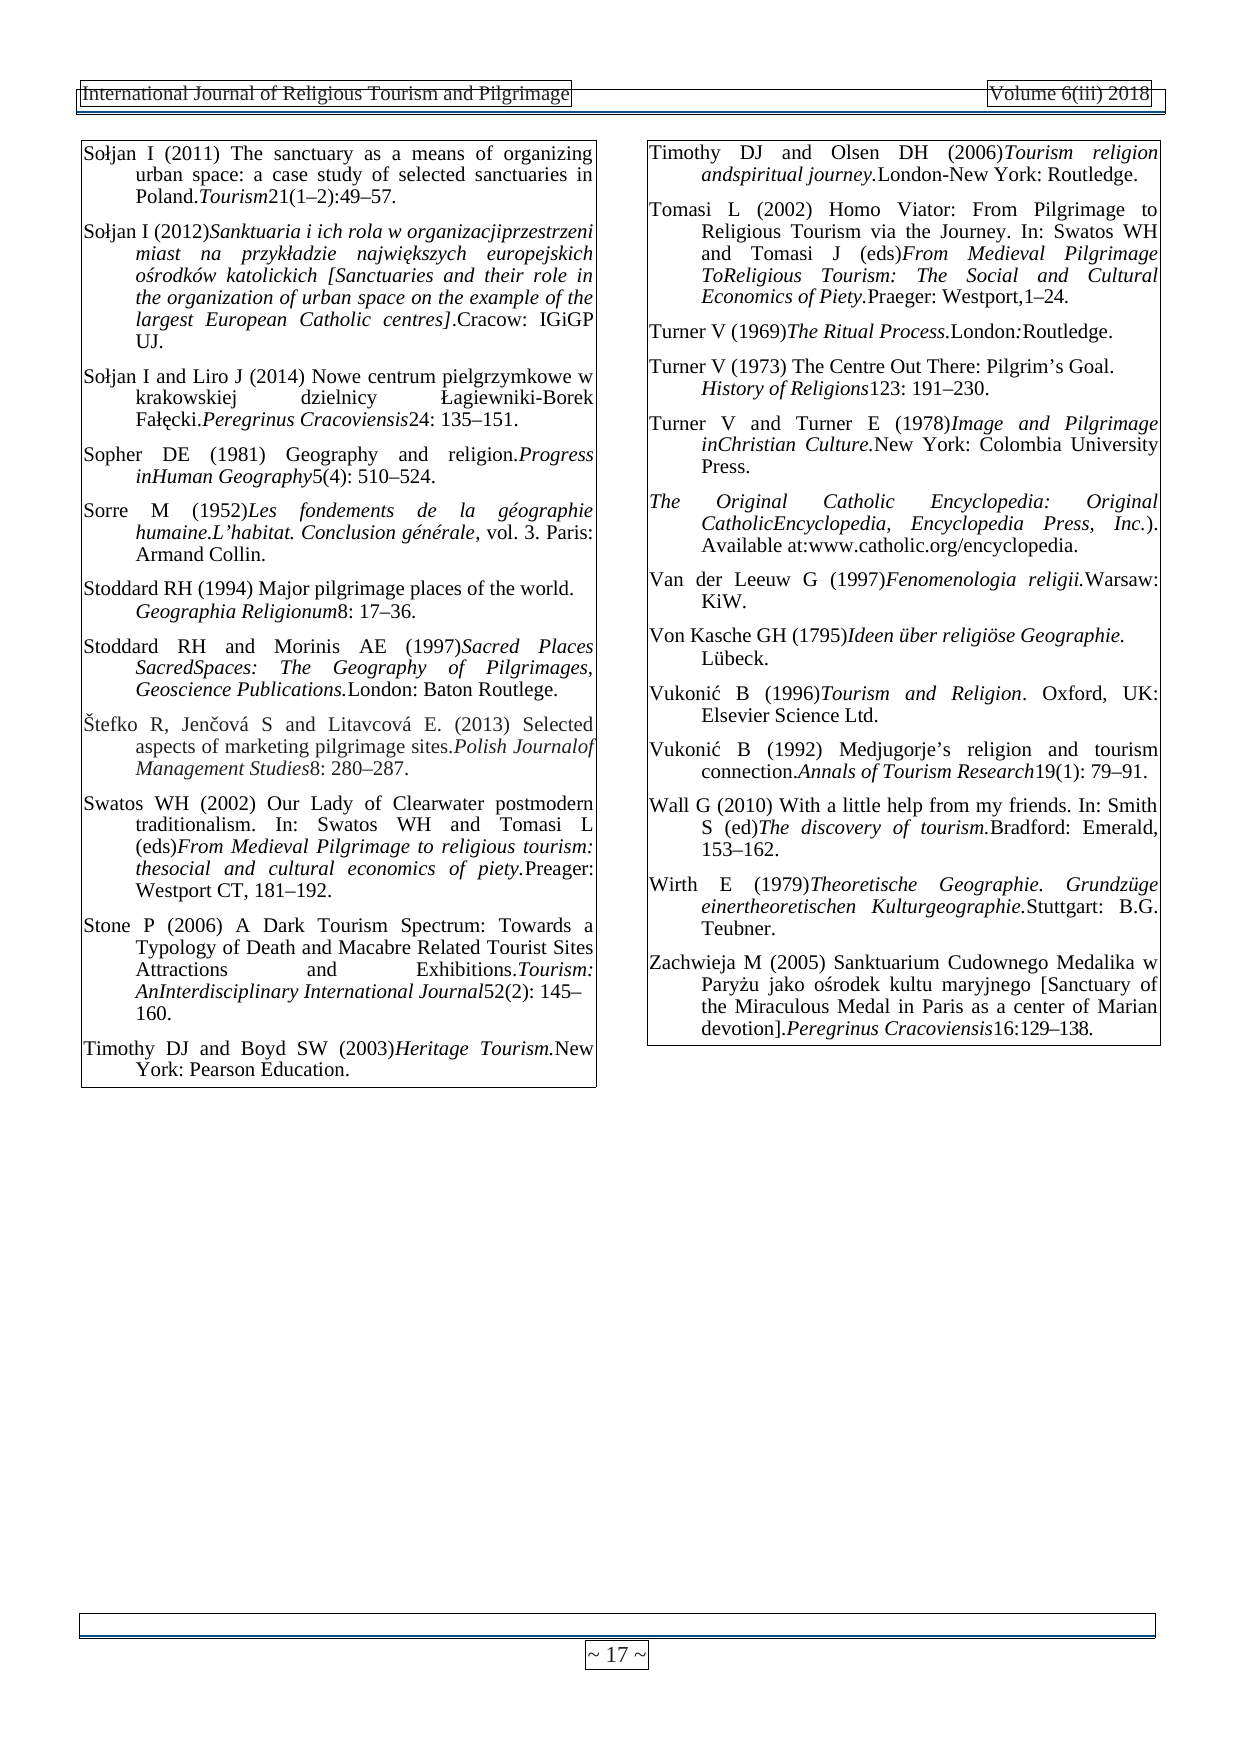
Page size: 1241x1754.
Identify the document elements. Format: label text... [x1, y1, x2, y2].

text Tomasi L (2002) Homo Viator: From Pilgrimage to Religious Tourism via the Journey. In: Swatos WH and Tomasi J (eds)From Medieval Pilgrimage ToReligious Tourism: The Social and Cultural Economics of Piety.Praeger: Westport,1–24. [649, 199, 1158, 308]
text Sołjan I (2012)Sanktuaria i ich rola w organizacjiprzestrzeni miast na przykładzie największych europejskich ośrodków katolickich [Sanctuaries and their role in the organization of urban space on the example of the largest European Catholic centres].Cracow: IGiGP UJ. [83, 221, 594, 353]
text Wirth E (1979)Theoretische Geographie. Grundzüge einertheoretischen Kulturgeographie.Stuttgart: B.G. Teubner. [649, 874, 1158, 939]
text Štefko R, Jenčová S and Litavcová E. (2013) Selected aspects of marketing pilgrimage sites.Polish Journalof Management Studies8: 280–287. [83, 714, 594, 780]
text ~ 17 ~ [587, 1641, 648, 1667]
text Swatos WH (2002) Our Lady of Clearwater postmodern traditionalism. In: Swatos WH and Tomasi L (eds)From Medieval Pilgrimage to religious tourism: thesocial and cultural economics of piety.Preager: Westport CT, 181–192. [83, 792, 594, 902]
text Volume 6(iii) 2018 [989, 90, 1151, 105]
text International Journal of Religious Tourism and Pilgrimage [82, 90, 571, 105]
text Stone P (2006) A Dark Tourism Spectrum: Towards a Typology of Death and Macabre Related Tourist Sites Attractions and Exhibitions.Tourism: AnInterdisciplinary International Journal52(2): 145– [83, 915, 594, 1003]
text Von Kasche GH (1795)Ideen über religiöse Geographie. [649, 624, 1160, 647]
text Lübeck. [701, 647, 1160, 670]
text Volume 6(iii) 2018 [989, 81, 1151, 89]
text Stoddard RH (1994) Major pilgrimage places of the world. [83, 577, 596, 600]
text Geographia Religionum8: 17–36. [135, 600, 596, 623]
text Sołjan I (2011) The sanctuary as a means of organizing urban space: a case study of selected sanctuaries in Poland.Tourism21(1–2):49–57. [83, 142, 593, 208]
text Sołjan I and Liro J (2014) Nowe centrum pielgrzymkowe w krakowskiej dzielnicy Łagiewniki-Borek Fałęcki.Peregrinus Cracoviensis24: 135–151. [83, 366, 594, 431]
text Zachwieja M (2005) Sanktuarium Cudownego Medalika w Paryżu jako ośrodek kultu maryjnego [Sanctuary of the Miraculous Medal in Paris as a center of Marian devotion].Peregrinus Cracoviensis16:129–138. [649, 952, 1158, 1040]
text Timothy DJ and Boyd SW (2003)Heritage Tourism.New York: Pearson Education. [83, 1037, 594, 1081]
text Vukonić B (1996)Tourism and Religion. Oxford, UK: Elsevier Science Ltd. [649, 682, 1158, 727]
text Stoddard RH and Morinis AE (1997)Sacred Places SacredSpaces: The Geography of Pilgrimages, Geoscience Publications.London: Baton Routlege. [83, 636, 594, 701]
text International Journal of Religious Tourism and Pilgrimage [82, 81, 571, 89]
text History of Religions123: 191–230. [701, 378, 1160, 400]
text Vukonić B (1992) Medjugorje’s religion and tourism connection.Annals of Tourism Research19(1): 79–91. [649, 739, 1159, 783]
text Sorre M (1952)Les fondements de la géographie humaine.L’habitat. Conclusion générale, vol. 3. Paris: Armand Collin. [83, 500, 593, 566]
text Wall G (2010) With a little help from my friends. In: Smith S (ed)The discovery of tourism.Bradford: Emerald, 153–162. [649, 795, 1158, 861]
text The Original Catholic Encyclopedia: Original CatholicEncyclopedia, Encyclopedia Press, Inc.). Available at:www.catholic.org/encyclopedia. [649, 491, 1158, 557]
text Van der Leeuw G (1997)Fenomenologia religii.Warsaw: KiW. [649, 569, 1158, 613]
text Sopher DE (1981) Geography and religion.Progress inHuman Geography5(4): 510–524. [83, 444, 594, 488]
text Timothy DJ and Olsen DH (2006)Tourism religion andspiritual journey.London-New York: Routledge. [649, 142, 1158, 186]
text Turner V (1969)The Ritual Process.London:Routledge. Turner V (1973) The Centre Out There: Pilgrim’s Goal. [649, 309, 1160, 378]
text 160. [135, 1003, 596, 1025]
text Turner V and Turner E (1978)Image and Pilgrimage inChristian Culture.New York: Colombia University Press. [649, 412, 1158, 478]
